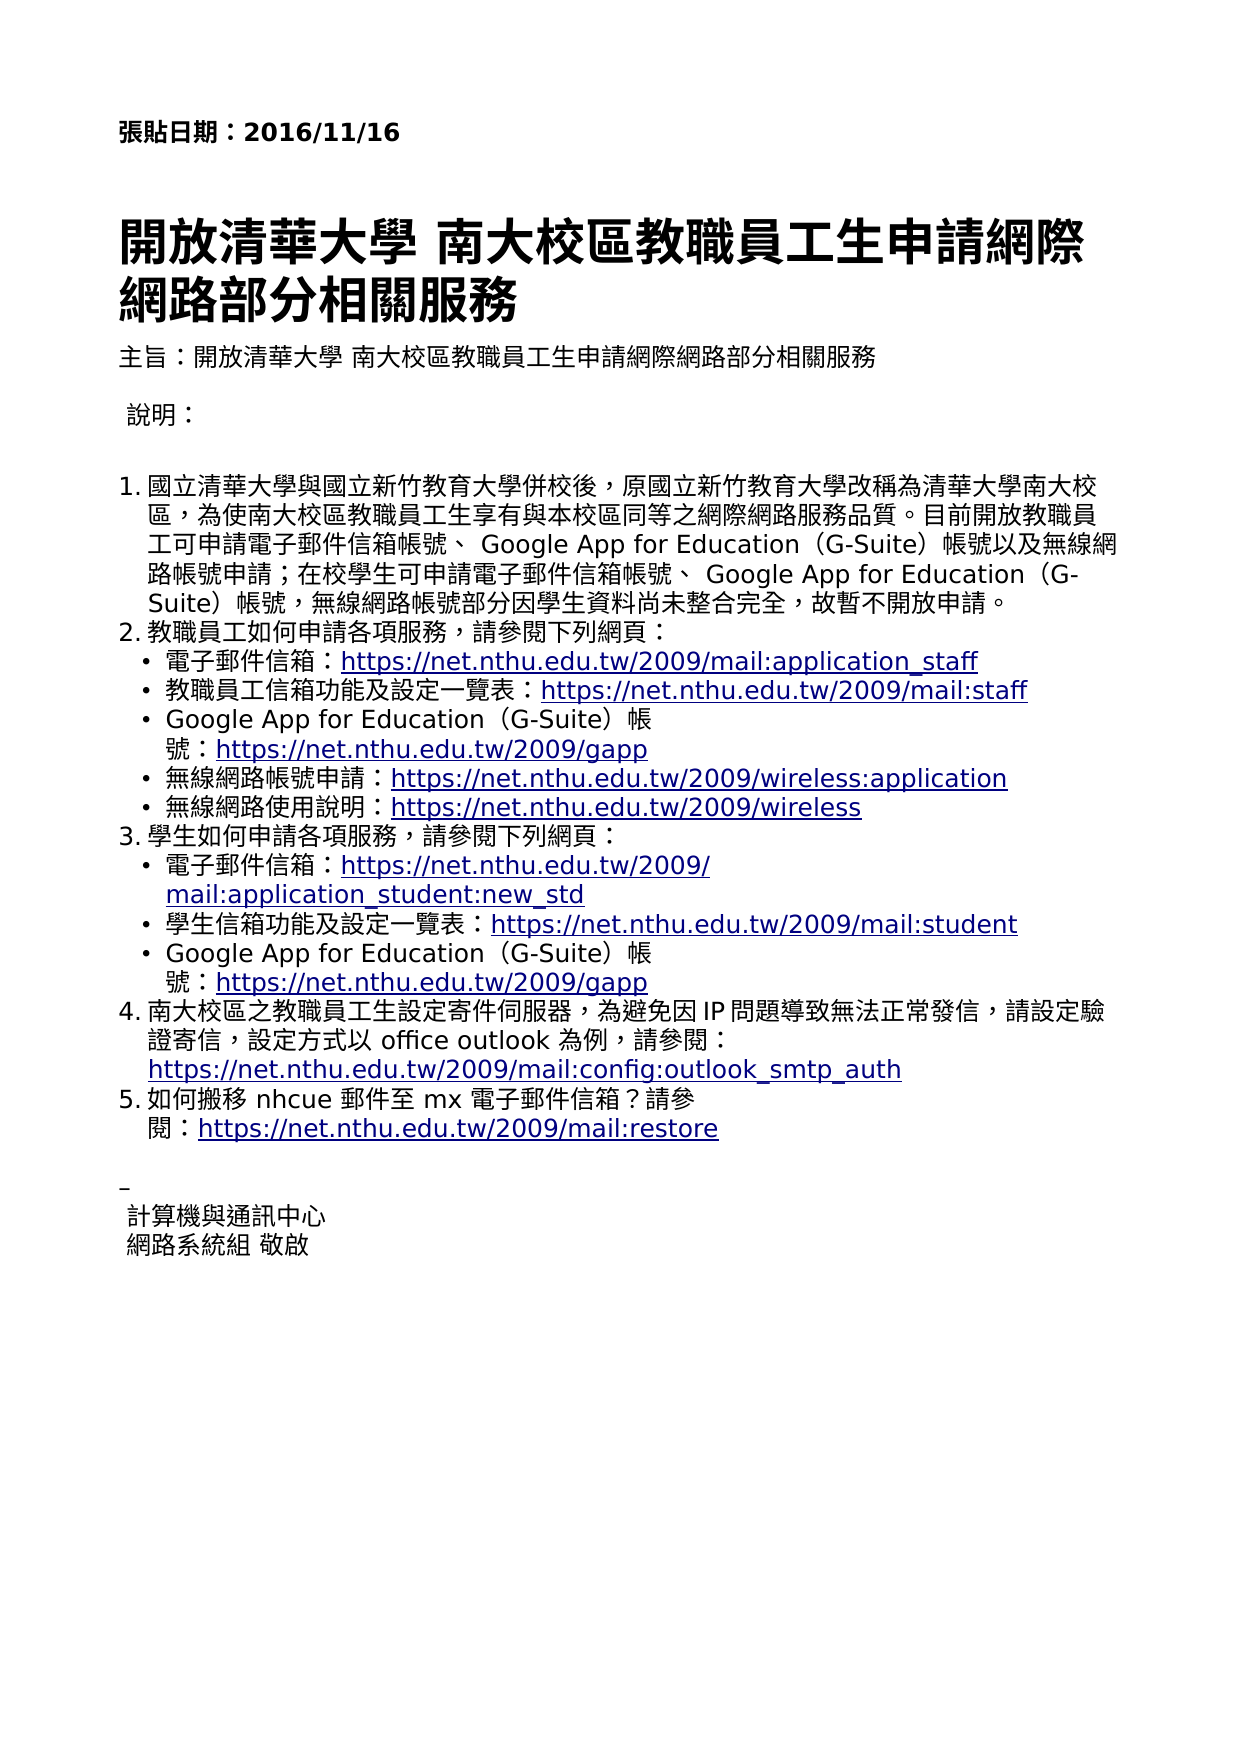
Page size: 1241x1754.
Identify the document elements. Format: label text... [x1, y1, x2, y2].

list 電子郵件信箱：https://net.nthu.edu.tw/2009/mail:application_student:new_std [142, 852, 1122, 910]
list 國立清華大學與國立新竹教育大學併校後，原國立新竹教育大學改稱為清華大學南大校區，為使南大校區教職員工生享有與本校區同等之網際網路服務品質。目前開放教職員工可申請電子郵件信箱帳號、 Google App for Education（G-Suite）帳號以及無線網路帳號申請；在校學生可申請電子郵件信箱帳號、 Google App for Education（G-Suite）帳號，無線網路帳號部分因學生資料尚未整合完全，故暫不開放申請。 [118, 472, 1122, 618]
list 教職員工如何申請各項服務，請參閱下列網頁： [118, 618, 1122, 647]
list 南大校區之教職員工生設定寄件伺服器，為避免因IP問題導致無法正常發信，請設定驗證寄信，設定方式以 office outlook 為例，請參閱： https://net.nthu.edu.tw/2009/mail:config:outlook_smtp_auth [118, 997, 1122, 1085]
list 無線網路帳號申請：https://net.nthu.edu.tw/2009/wireless:application [142, 764, 1122, 793]
text 張貼日期：2016/11/16 [118, 118, 1122, 176]
text – 計算機與通訊中心 網路系統組 敬啟 [118, 1173, 1122, 1260]
list Google App for Education（G-Suite）帳號：https://net.nthu.edu.tw/2009/gapp [142, 706, 1122, 764]
list 學生信箱功能及設定一覽表：https://net.nthu.edu.tw/2009/mail:student [142, 910, 1122, 939]
list 如何搬移 nhcue 郵件至 mx 電子郵件信箱？請參閱：https://net.nthu.edu.tw/2009/mail:restore [118, 1085, 1122, 1143]
list 學生如何申請各項服務，請參閱下列網頁： [118, 822, 1122, 852]
subtitle 開放清華大學 南大校區教職員工生申請網際網路部分相關服務 [118, 214, 1122, 330]
text 主旨：開放清華大學 南大校區教職員工生申請網際網路部分相關服務 說明： [118, 343, 1122, 430]
list 教職員工信箱功能及設定一覽表：https://net.nthu.edu.tw/2009/mail:staff [142, 677, 1122, 706]
list 無線網路使用說明：https://net.nthu.edu.tw/2009/wireless [142, 793, 1122, 822]
list 電子郵件信箱：https://net.nthu.edu.tw/2009/mail:application_staff [142, 647, 1122, 677]
list Google App for Education（G-Suite）帳號：https://net.nthu.edu.tw/2009/gapp [142, 939, 1122, 997]
